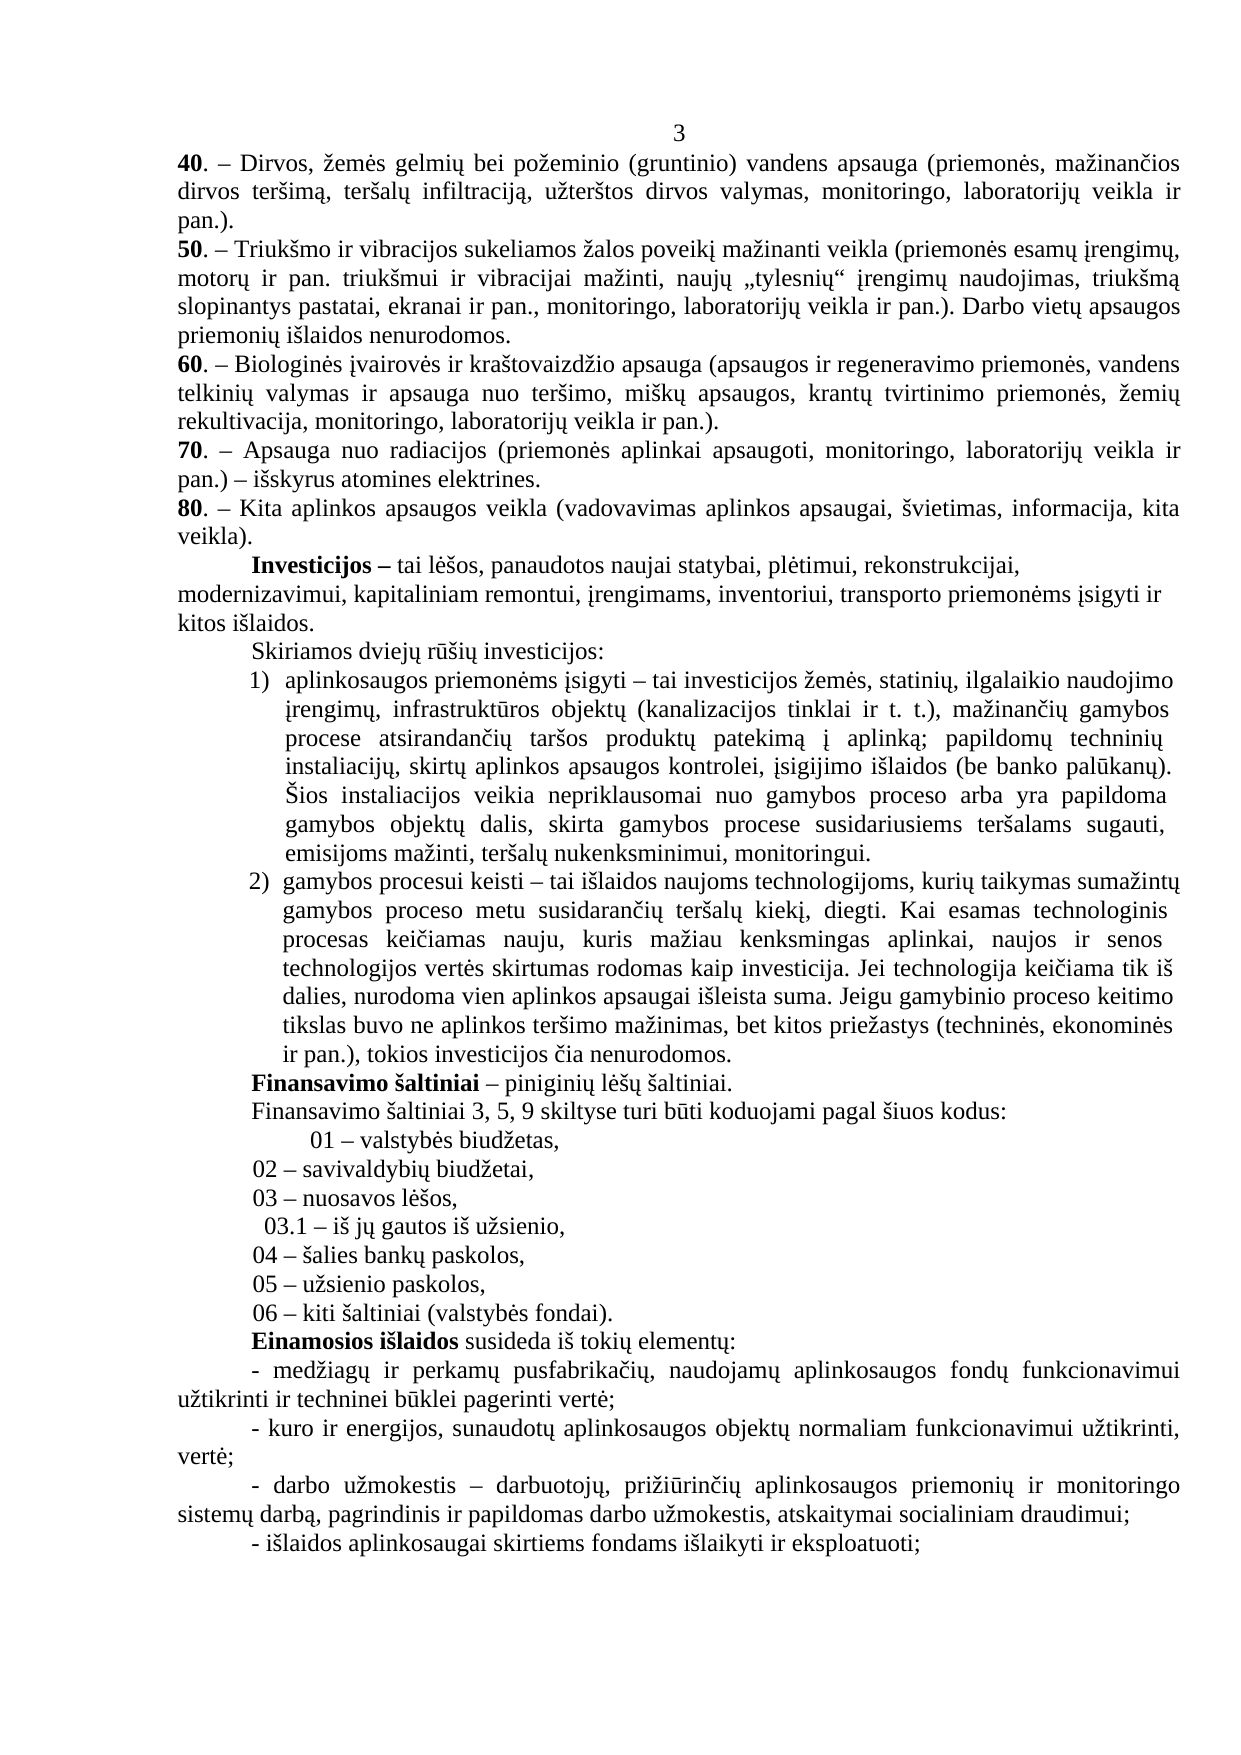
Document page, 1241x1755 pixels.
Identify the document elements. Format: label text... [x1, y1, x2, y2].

text Finansavimo šaltiniai – piniginių lėšų šaltiniai. [177, 1068, 1181, 1096]
text 80. – Kita aplinkos apsaugos veikla (vadovavimas aplinkos apsaugai, švietimas, informacija, kita veikla). [177, 493, 1181, 550]
text 01 – valstybės biudžetas, [177, 1125, 1181, 1154]
text 06 – kiti šaltiniai (valstybės fondai). [177, 1298, 1181, 1326]
text - medžiagų ir perkamų pusfabrikačių, naudojamų aplinkosaugos fondų funkcionavimui užtikrinti ir techninei būklei pagerinti vertė; [177, 1355, 1181, 1413]
text 70. – Apsauga nuo radiacijos (priemonės aplinkai apsaugoti, monitoringo, laboratorijų veikla ir pan.) – išskyrus atomines elektrines. [177, 435, 1181, 493]
text Skiriamos dviejų rūšių investicijos: [177, 636, 1181, 665]
text - darbo užmokestis – darbuotojų, prižiūrinčių aplinkosaugos priemonių ir monitoringo sistemų darbą, pagrindinis ir papildomas darbo užmokestis, atskaitymai socialiniam draudimui; [177, 1470, 1181, 1528]
text Einamosios išlaidos susideda iš tokių elementų: [177, 1326, 1181, 1355]
text 50. – Triukšmo ir vibracijos sukeliamos žalos poveikį mažinanti veikla (priemonės esamų įrengimų, motorų ir pan. triukšmui ir vibracijai mažinti, naujų „tylesnių“ įrengimų naudojimas, triukšmą slopinantys pastatai, ekranai ir pan., monitoringo, laboratorijų veikla ir pan.). Darbo vietų apsaugos priemonių išlaidos nenurodomos. [177, 234, 1181, 349]
text 1) aplinkosaugos priemonėms įsigyti – tai investicijos žemės, statinių, ilgalaikio naudojimo įrengimų, infrastruktūros objektų (kanalizacijos tinklai ir t. t.), mažinančių gamybos procese atsirandančių taršos produktų patekimą į aplinką; papildomų techninių instaliacijų, skirtų aplinkos apsaugos kontrolei, įsigijimo išlaidos (be banko palūkanų). šios instaliacijos veikia nepriklausomai nuo gamybos proceso arba yra papildoma gamybos objektų dalis, skirta gamybos procese susidariusiems teršalams sugauti, emisijoms mažinti, teršalų nukenksminimui, monitoringui. [248, 665, 1181, 866]
text Investicijos – tai lėšos, panaudotos naujai statybai, plėtimui, rekonstrukcijai, modernizavimui, kapitaliniam remontui, įrengimams, inventoriui, transporto priemonėms įsigyti ir kitos išlaidos. [177, 550, 1181, 636]
text - kuro ir energijos, sunaudotų aplinkosaugos objektų normaliam funkcionavimui užtikrinti, vertė; [177, 1413, 1181, 1470]
text Finansavimo šaltiniai 3, 5, 9 skiltyse turi būti koduojami pagal šiuos kodus: [177, 1096, 1181, 1125]
text 60. – Biologinės įvairovės ir kraštovaizdžio apsauga (apsaugos ir regeneravimo priemonės, vandens telkinių valymas ir apsauga nuo teršimo, miškų apsaugos, krantų tvirtinimo priemonės, žemių rekultivacija, monitoringo, laboratorijų veikla ir pan.). [177, 349, 1181, 435]
text 05 – užsienio paskolos, [177, 1269, 1181, 1298]
text 03 – nuosavos lėšos, [177, 1183, 1181, 1211]
text 04 – šalies bankų paskolos, [177, 1240, 1181, 1269]
text 03.1 – iš jų gautos iš užsienio, [189, 1211, 1181, 1240]
text 02 – savivaldybių biudžetai, [177, 1154, 1181, 1183]
text - išlaidos aplinkosaugai skirtiems fondams išlaikyti ir eksploatuoti; [177, 1528, 1181, 1556]
text 40. – Dirvos, žemės gelmių bei požeminio (gruntinio) vandens apsauga (priemonės, mažinančios dirvos teršimą, teršalų infiltraciją, užterštos dirvos valymas, monitoringo, laboratorijų veikla ir pan.). [177, 148, 1181, 234]
text 2) gamybos procesui keisti – tai išlaidos naujoms technologijoms, kurių taikymas sumažintų gamybos proceso metu susidarančių teršalų kiekį, diegti. Kai esamas technologinis procesas keičiamas nauju, kuris mažiau kenksmingas aplinkai, naujos ir senos technologijos vertės skirtumas rodomas kaip investicija. Jei technologija keičiama tik iš dalies, nurodoma vien aplinkos apsaugai išleista suma. Jeigu gamybinio proceso keitimo tikslas buvo ne aplinkos teršimo mažinimas, bet kitos priežastys (techninės, ekonominės ir pan.), tokios investicijos čia nenurodomos. [248, 866, 1181, 1068]
